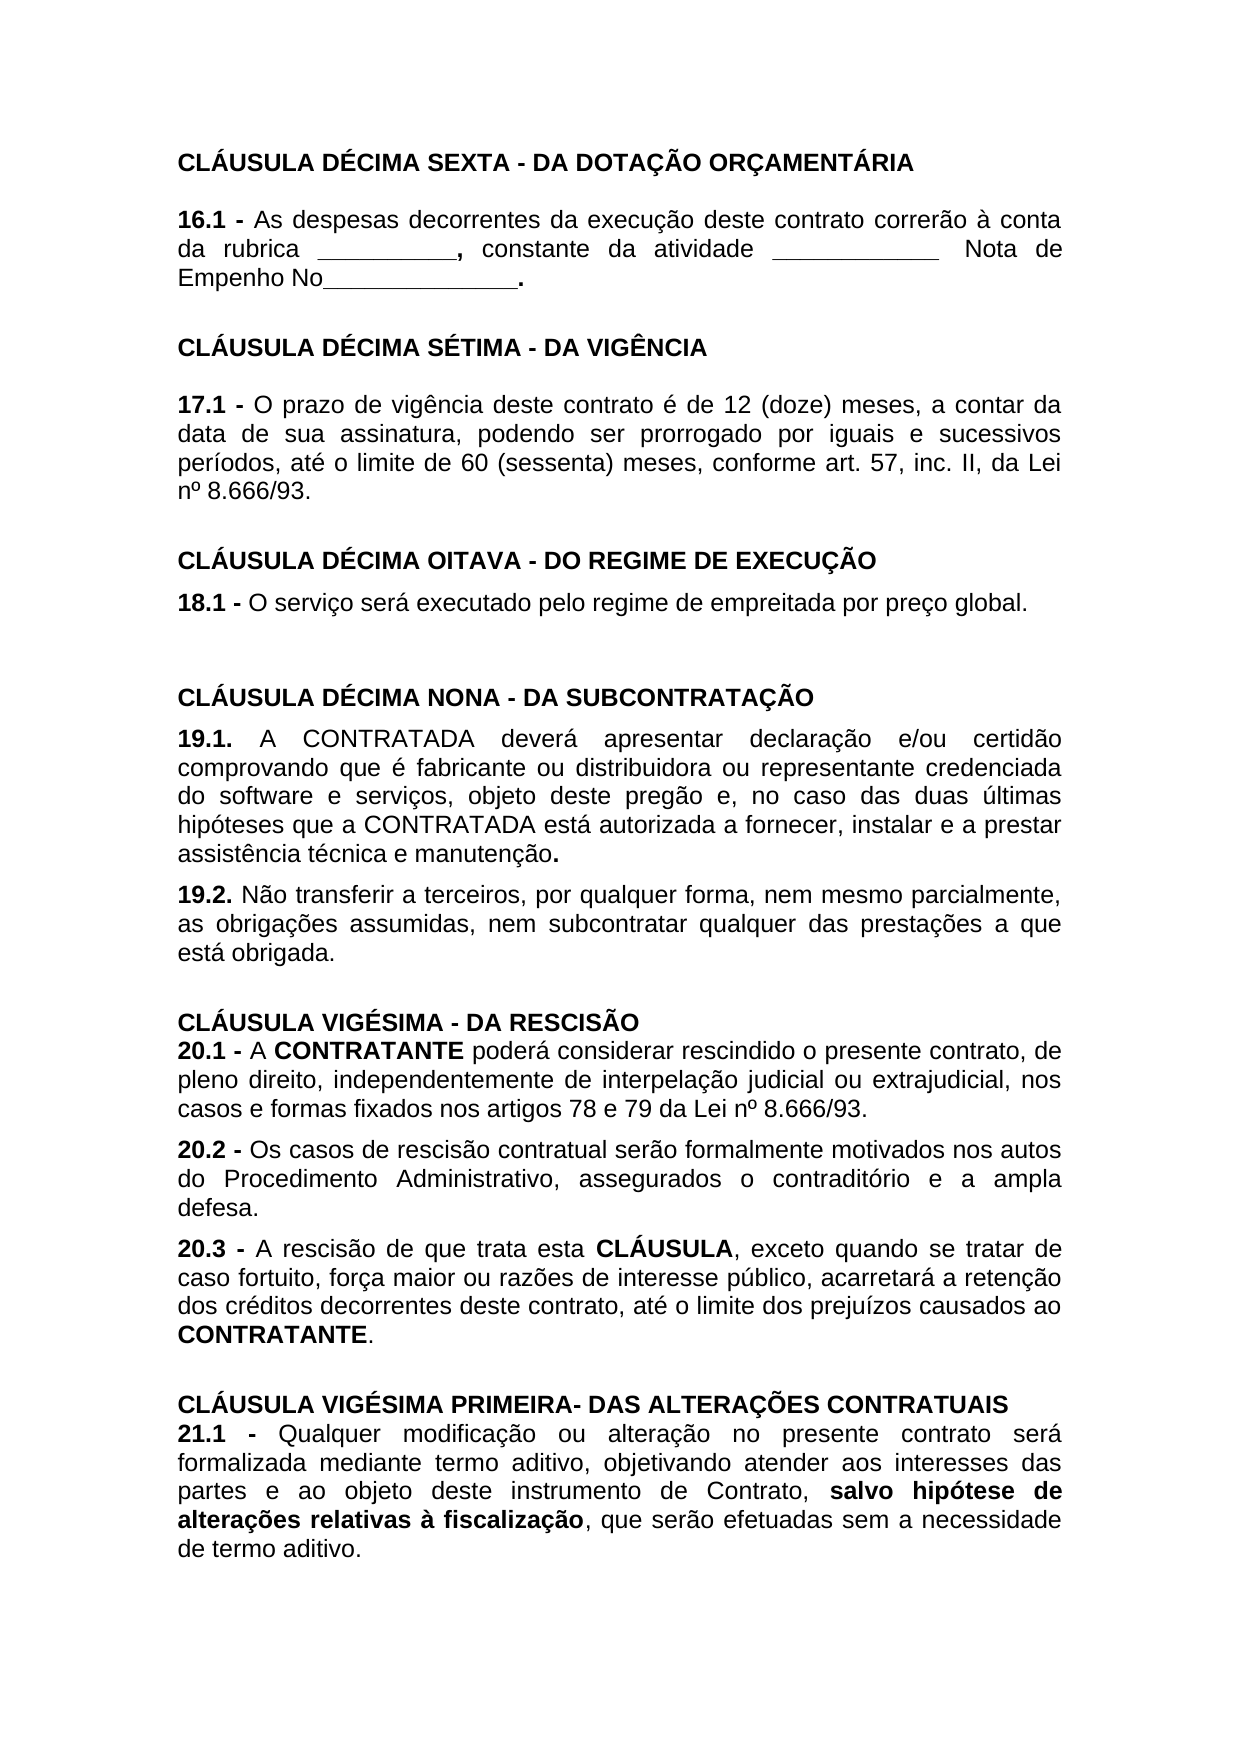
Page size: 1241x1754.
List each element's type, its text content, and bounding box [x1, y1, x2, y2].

text 19.1. A CONTRATADA deverá apresentar declaração e/ou certidão comprovando que é fabricante ou distribuidora ou representante credenciada do software e serviços, objeto deste pregão e, no caso das duas últimas hipóteses que a CONTRATADA está autorizada a fornecer, instalar e a prestar assistência técnica e manutenção. [177, 724, 1063, 868]
text CLÁUSULA DÉCIMA SEXTA - DA DOTAÇÃO ORÇAMENTÁRIA [177, 148, 1063, 176]
text 16.1 - As despesas decorrentes da execução deste contrato correrão à conta da rubrica __________, constante da atividade ____________ Nota de Empenho No______________. [177, 205, 1063, 291]
text 20.2 - Os casos de rescisão contratual serão formalmente motivados nos autos do Procedimento Administrativo, assegurados o contraditório e a ampla defesa. [177, 1135, 1063, 1221]
text CLÁUSULA DÉCIMA SÉTIMA - DA VIGÊNCIA [177, 333, 1063, 361]
text 21.1 - Qualquer modificação ou alteração no presente contrato será formalizada mediante termo aditivo, objetivando atender aos interesses das partes e ao objeto deste instrumento de Contrato, salvo hipótese de alterações relativas à fiscalização, que serão efetuadas sem a necessidade de termo aditivo. [177, 1419, 1063, 1563]
text CLÁUSULA DÉCIMA NONA - DA SUBCONTRATAÇÃO [177, 683, 1063, 711]
text 18.1 - O serviço será executado pelo regime de empreitada por preço global. [177, 588, 1063, 616]
text 20.3 - A rescisão de que trata esta CLÁUSULA, exceto quando se tratar de caso fortuito, força maior ou razões de interesse público, acarretará a retenção dos créditos decorrentes deste contrato, até o limite dos prejuízos causados ao CONTRATANTE. [177, 1234, 1063, 1349]
text 20.1 - A CONTRATANTE poderá considerar rescindido o presente contrato, de pleno direito, independentemente de interpelação judicial ou extrajudicial, nos casos e formas fixados nos artigos 78 e 79 da Lei nº 8.666/93. [177, 1036, 1063, 1123]
text CLÁUSULA VIGÉSIMA - DA RESCISÃO [177, 1008, 1063, 1036]
text CLÁUSULA DÉCIMA OITAVA - DO REGIME DE EXECUÇÃO [177, 546, 1063, 575]
text 17.1 - O prazo de vigência deste contrato é de 12 (doze) meses, a contar da data de sua assinatura, podendo ser prorrogado por iguais e sucessivos períodos, até o limite de 60 (sessenta) meses, conforme art. 57, inc. II, da Lei nº 8.666/93. [177, 390, 1063, 505]
text CLÁUSULA VIGÉSIMA PRIMEIRA- DAS ALTERAÇÕES CONTRATUAIS [177, 1390, 1063, 1419]
text 19.2. Não transferir a terceiros, por qualquer forma, nem mesmo parcialmente, as obrigações assumidas, nem subcontratar qualquer das prestações a que está obrigada. [177, 880, 1063, 966]
